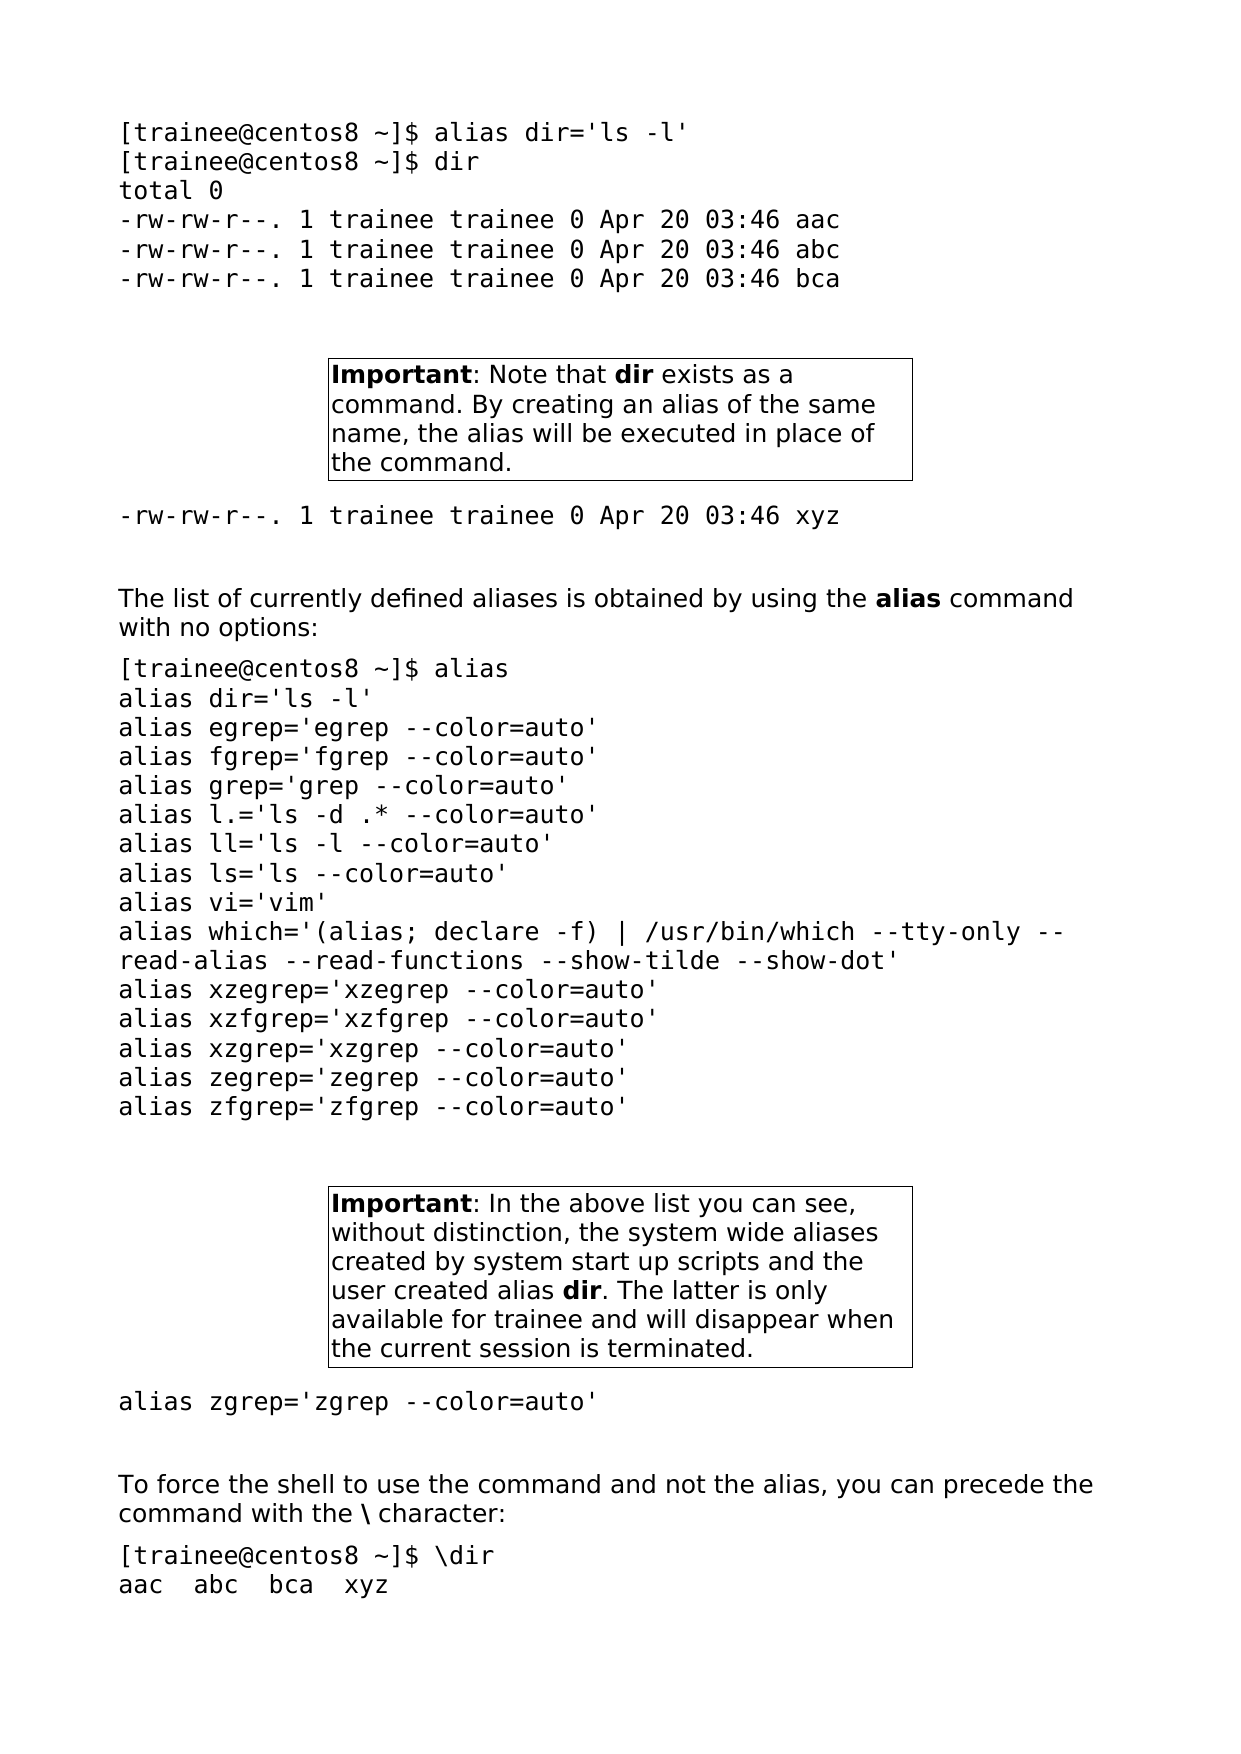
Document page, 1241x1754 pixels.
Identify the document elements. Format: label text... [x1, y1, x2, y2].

text [trainee@centos8 ~]$ alias alias dir='ls -l' alias egrep='egrep --color=auto' alias fgrep='fgrep --color=auto' alias grep='grep --color=auto' alias l.='ls -d .* --color=auto' alias ll='ls -l --color=auto' alias ls='ls --color=auto' alias vi='vim' alias which='(alias; declare -f) | /usr/bin/which --tty-only --read-alias --read-functions --show-tilde --show-dot' alias xzegrep='xzegrep --color=auto' alias xzfgrep='xzfgrep --color=auto' alias xzgrep='xzgrep --color=auto' alias zegrep='zegrep --color=auto' alias zfgrep='zfgrep --color=auto' alias zgrep='zgrep --color=auto' [118, 654, 1122, 1417]
table_header Important: In the above list you can see, without distinction, the system wide aliases created by system start up scripts and the user created alias dir. The latter is only available for trainee and will disappear when the current session is terminated. [329, 1187, 912, 1367]
text To force the shell to use the command and not the alias, you can precede the command with the \ character: [118, 1470, 1122, 1528]
text [trainee@centos8 ~]$ \dir aac abc bca xyz [118, 1541, 1122, 1599]
text The list of currently defined aliases is obtained by using the alias command with no options: [118, 584, 1122, 642]
text [trainee@centos8 ~]$ alias dir='ls -l' [trainee@centos8 ~]$ dir total 0 -rw-rw-r--. 1 trainee trainee 0 Apr 20 03:46 aac -rw-rw-r--. 1 trainee trainee 0 Apr 20 03:46 abc -rw-rw-r--. 1 trainee trainee 0 Apr 20 03:46 bca -rw-rw-r--. 1 trainee trainee 0 Apr 20 03:46 xyz [118, 118, 1122, 530]
table_header Important: Note that dir exists as a command. By creating an alias of the same name, the alias will be executed in place of the command. [329, 359, 912, 480]
